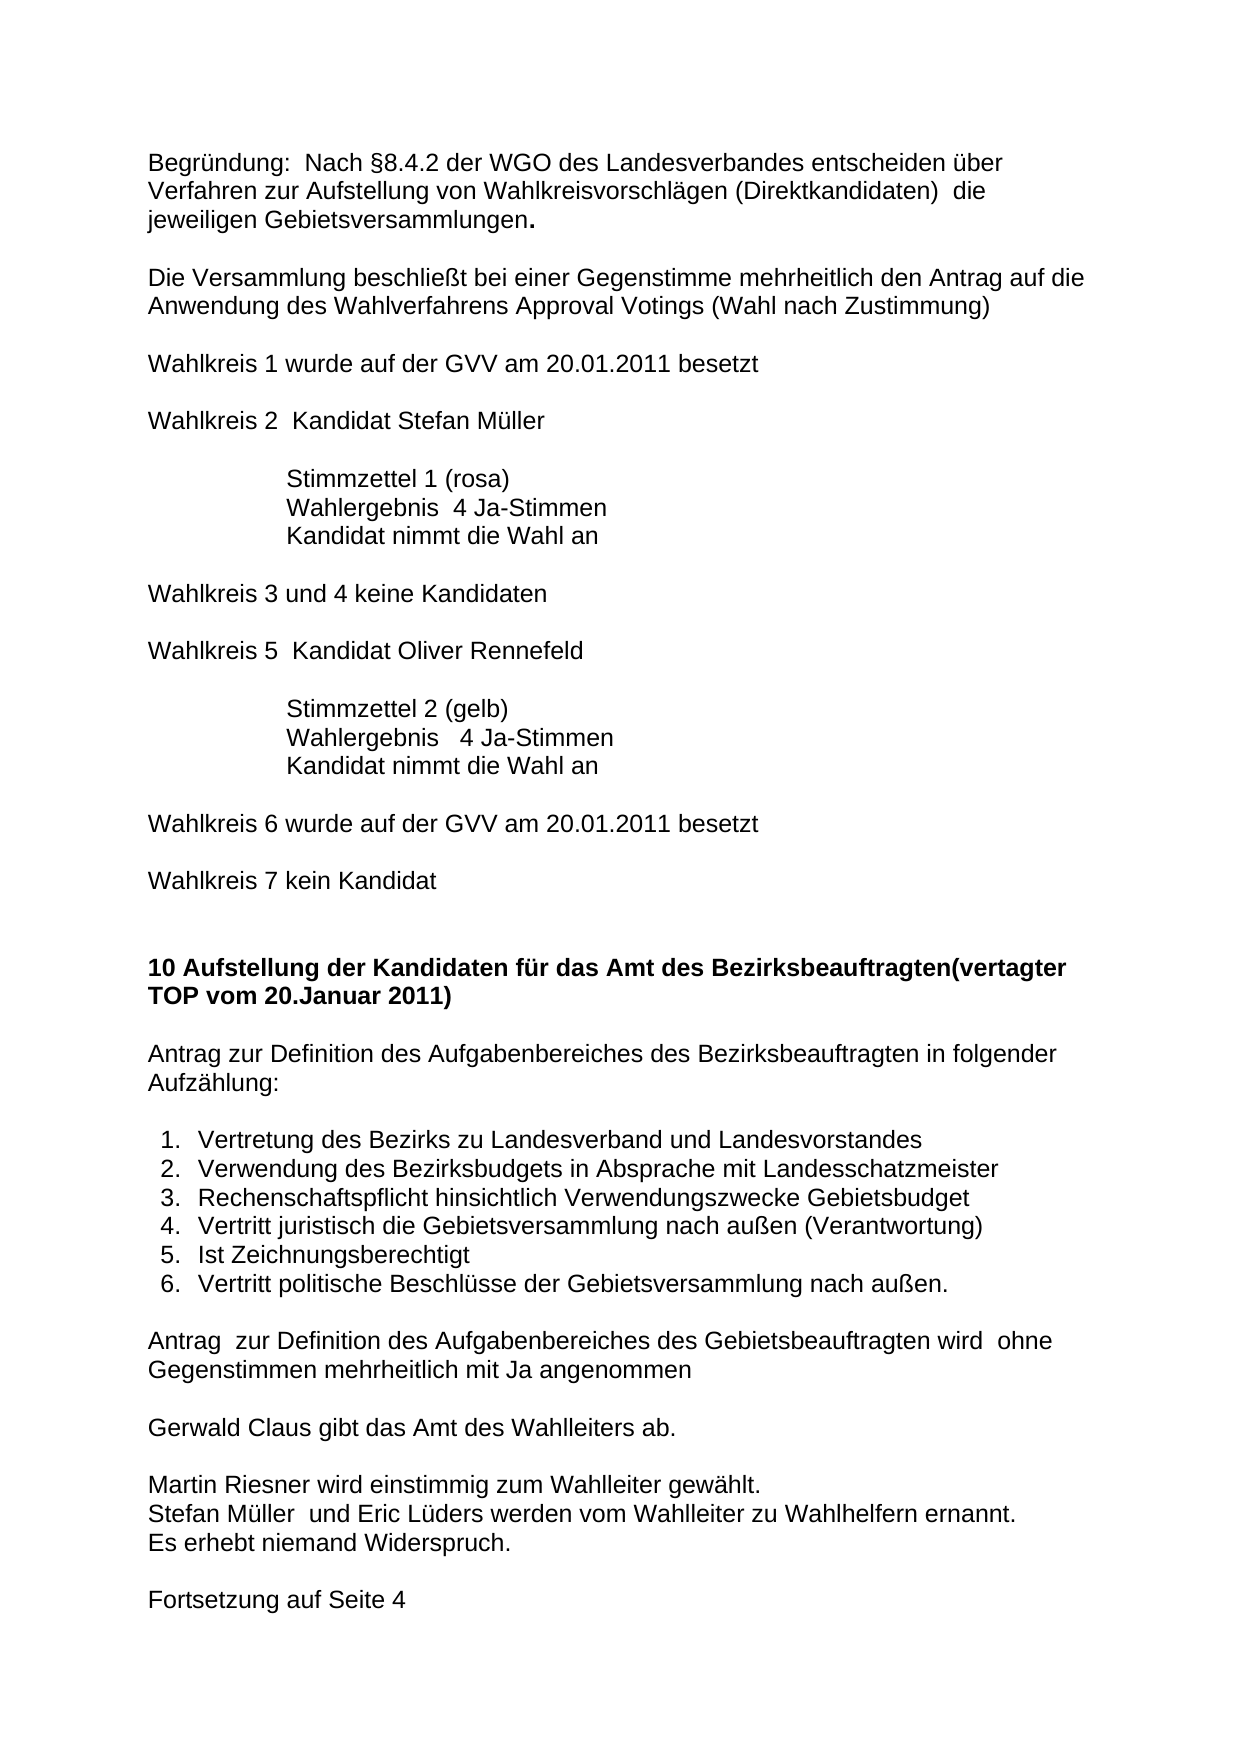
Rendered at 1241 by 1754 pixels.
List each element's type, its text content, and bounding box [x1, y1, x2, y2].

list Verwendung des Bezirksbudgets in Absprache mit Landesschatzmeister [160, 1154, 1093, 1183]
text Wahlkreis 1 wurde auf der GVV am 20.01.2011 besetzt [148, 349, 1093, 378]
text Es erhebt niemand Widerspruch. [148, 1528, 1093, 1556]
text Wahlkreis 3 und 4 keine Kandidaten [148, 579, 1093, 608]
text Wahlkreis 5 Kandidat Oliver Rennefeld [148, 636, 1093, 665]
list Ist Zeichnungsberechtigt [160, 1240, 1093, 1269]
text Wahlkreis 6 wurde auf der GVV am 20.01.2011 besetzt [148, 809, 1093, 838]
text Stimmzettel 1 (rosa) [148, 464, 1093, 493]
text Antrag zur Definition des Aufgabenbereiches des Gebietsbeauftragten wird ohne Gegenstimmen mehrheitlich mit Ja angenommen [148, 1326, 1093, 1384]
text Antrag zur Definition des Aufgabenbereiches des Bezirksbeauftragten in folgender Aufzählung: [148, 1039, 1093, 1096]
text Kandidat nimmt die Wahl an [148, 521, 1093, 550]
text Begründung: Nach §8.4.2 der WGO des Landesverbandes entscheiden über Verfahren zur Aufstellung von Wahlkreisvorschlägen (Direktkandidaten) die jeweiligen Gebietsversammlungen. [148, 148, 1093, 234]
list Vertretung des Bezirks zu Landesverband und Landesvorstandes [160, 1125, 1093, 1154]
text Fortsetzung auf Seite 4 [148, 1585, 1093, 1614]
text Wahlergebnis 4 Ja-Stimmen [148, 493, 1093, 521]
text Die Versammlung beschließt bei einer Gegenstimme mehrheitlich den Antrag auf die Anwendung des Wahlverfahrens Approval Votings (Wahl nach Zustimmung) [148, 263, 1093, 320]
text Gerwald Claus gibt das Amt des Wahlleiters ab. [148, 1413, 1093, 1441]
text Martin Riesner wird einstimmig zum Wahlleiter gewählt. [148, 1470, 1093, 1499]
text Kandidat nimmt die Wahl an [148, 751, 1093, 780]
list Vertritt juristisch die Gebietsversammlung nach außen (Verantwortung) [160, 1211, 1093, 1240]
list Vertritt politische Beschlüsse der Gebietsversammlung nach außen. [160, 1269, 1093, 1298]
text 10 Aufstellung der Kandidaten für das Amt des Bezirksbeauftragten(vertagter TOP vom 20.Januar 2011) [148, 953, 1093, 1010]
text Stefan Müller und Eric Lüders werden vom Wahlleiter zu Wahlhelfern ernannt. [148, 1499, 1093, 1528]
text Wahlkreis 7 kein Kandidat [148, 866, 1093, 895]
list Rechenschaftspflicht hinsichtlich Verwendungszwecke Gebietsbudget [160, 1183, 1093, 1211]
text Wahlkreis 2 Kandidat Stefan Müller [148, 406, 1093, 435]
text Wahlergebnis 4 Ja-Stimmen [148, 723, 1093, 751]
text Stimmzettel 2 (gelb) [148, 694, 1093, 723]
